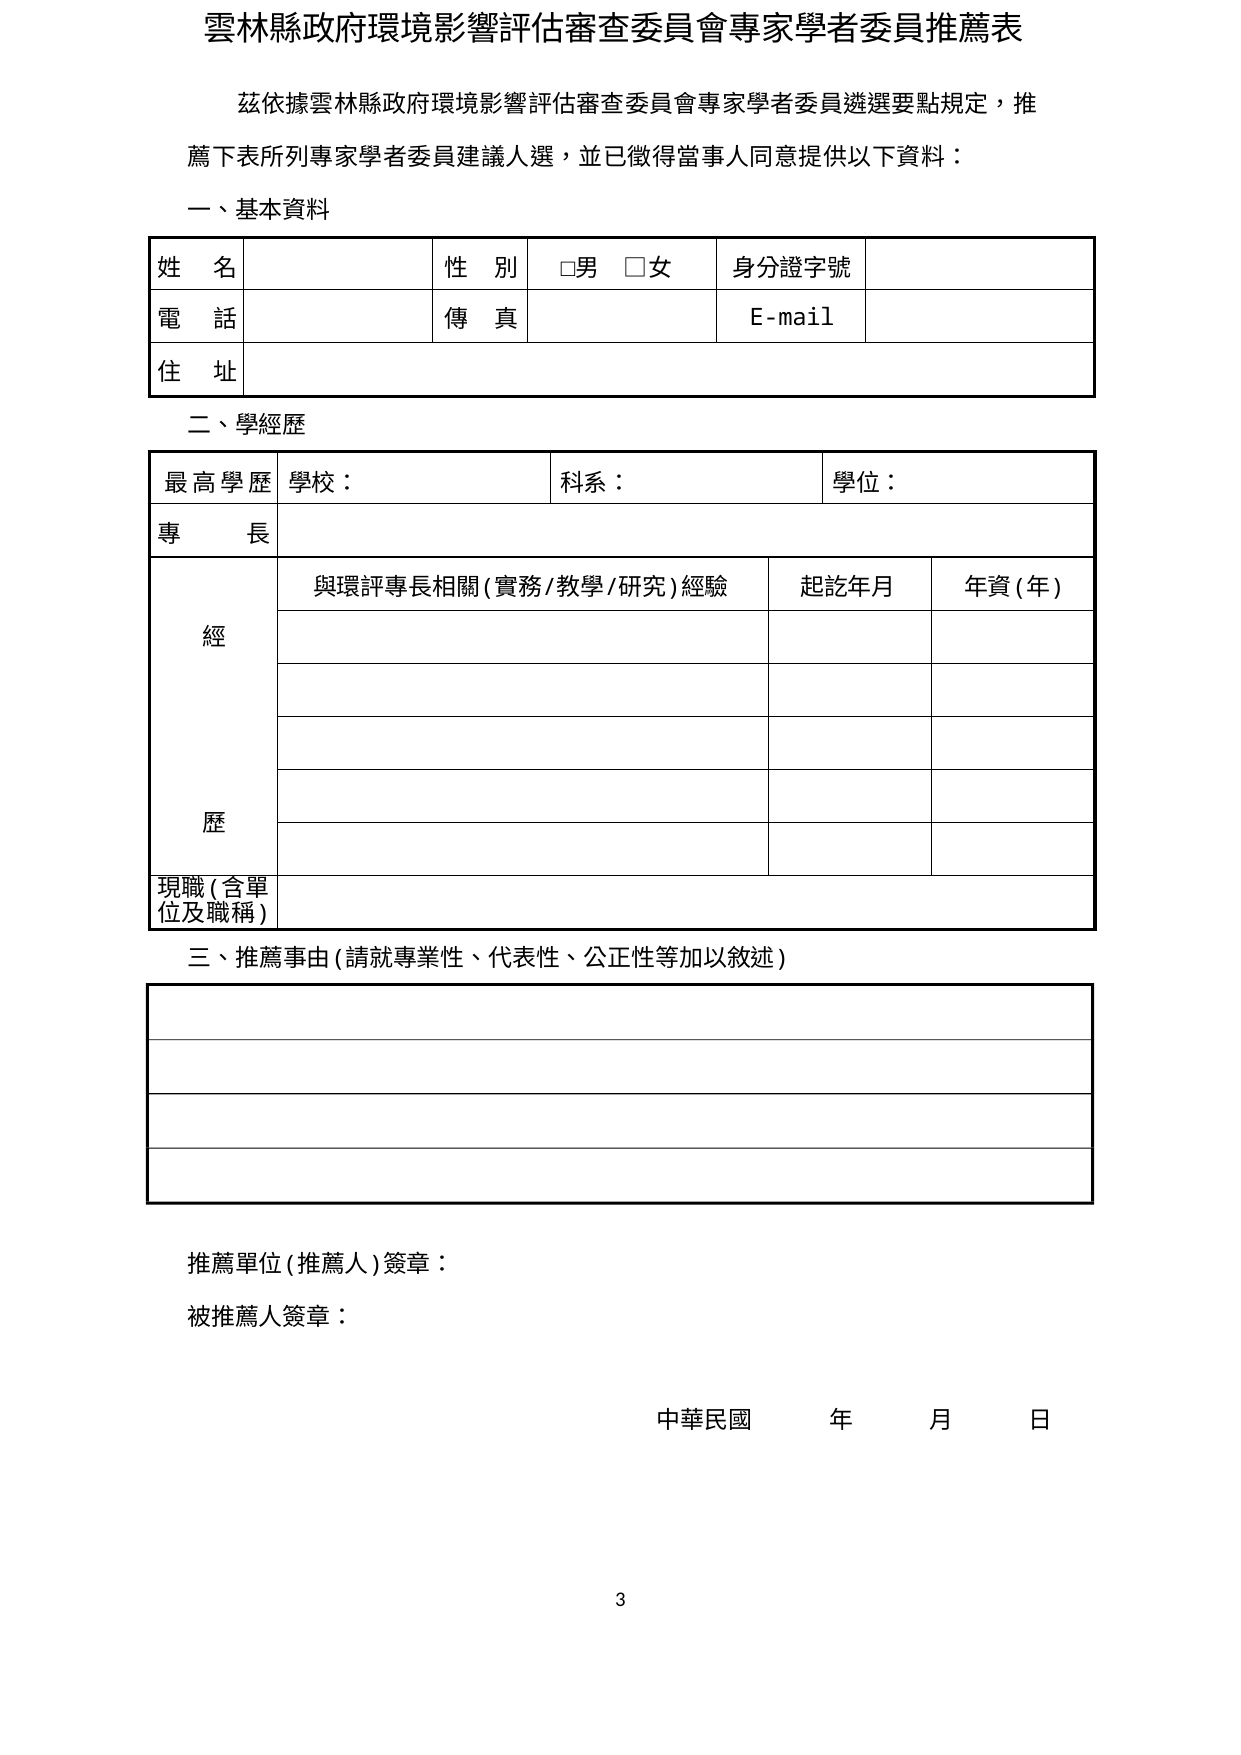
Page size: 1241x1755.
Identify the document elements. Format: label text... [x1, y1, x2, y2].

table_cell 年資(年) [932, 558, 1093, 609]
table_cell [278, 770, 768, 822]
text 一、基本資料 [187, 191, 1108, 226]
table_cell [932, 664, 1093, 716]
text 雲林縣政府環境影響評估審查委員會專家學者委員推薦表 [203, 2, 1108, 50]
table_header 姓 名 [151, 239, 243, 289]
table_cell [278, 611, 768, 662]
table_cell 起訖年月 [769, 558, 931, 609]
table_cell 電 話 [151, 290, 243, 342]
table_cell [244, 290, 432, 342]
table_cell [769, 717, 931, 769]
table_header 性 別 [433, 239, 527, 289]
table_cell [769, 823, 931, 875]
table_cell [278, 717, 768, 769]
table_cell [278, 876, 1093, 928]
table_cell [932, 823, 1093, 875]
table_cell [244, 343, 1093, 395]
table_header 身分證字號 [717, 239, 865, 289]
table_cell [866, 290, 1093, 342]
text 茲依據雲林縣政府環境影響評估審查委員會專家學者委員遴選要點規定，推薦下表所列專家學者委員建議人選，並已徵得當事人同意提供以下資料： [187, 84, 1052, 172]
text 中華民國 年 月 日 [656, 1400, 1108, 1435]
table_cell [932, 717, 1093, 769]
table_cell 住 址 [151, 343, 243, 395]
table_cell [278, 823, 768, 875]
table_header 最高學歷 [151, 453, 277, 503]
table_cell [528, 290, 716, 342]
table_cell E-mail [717, 290, 865, 342]
table_cell 傳 真 [433, 290, 527, 342]
table_cell [278, 664, 768, 716]
table_cell 經 歷 [151, 558, 277, 875]
text 三、推薦事由(請就專業性、代表性、公正性等加以敘述) [187, 938, 1108, 973]
table_cell [278, 504, 1093, 556]
table_cell [932, 770, 1093, 822]
table_cell [769, 611, 931, 662]
table_header □男 □女 [528, 239, 716, 289]
table_cell 現職(含單位及職稱) [151, 876, 277, 928]
table_cell [932, 611, 1093, 662]
text 推薦單位(推薦人)簽章：被推薦人簽章： [187, 1245, 461, 1332]
table_cell 與環評專長相關(實務/教學/研究)經驗 [278, 558, 768, 609]
table_header 學校： [278, 453, 550, 503]
table_header 學位： [823, 453, 1093, 503]
table_cell [769, 664, 931, 716]
text 二、學經歷 [187, 405, 1108, 440]
table_cell [769, 770, 931, 822]
table_cell 專 長 [151, 504, 277, 556]
table_header 科系： [551, 453, 822, 503]
table_header [866, 239, 1093, 289]
table_header [244, 239, 432, 289]
